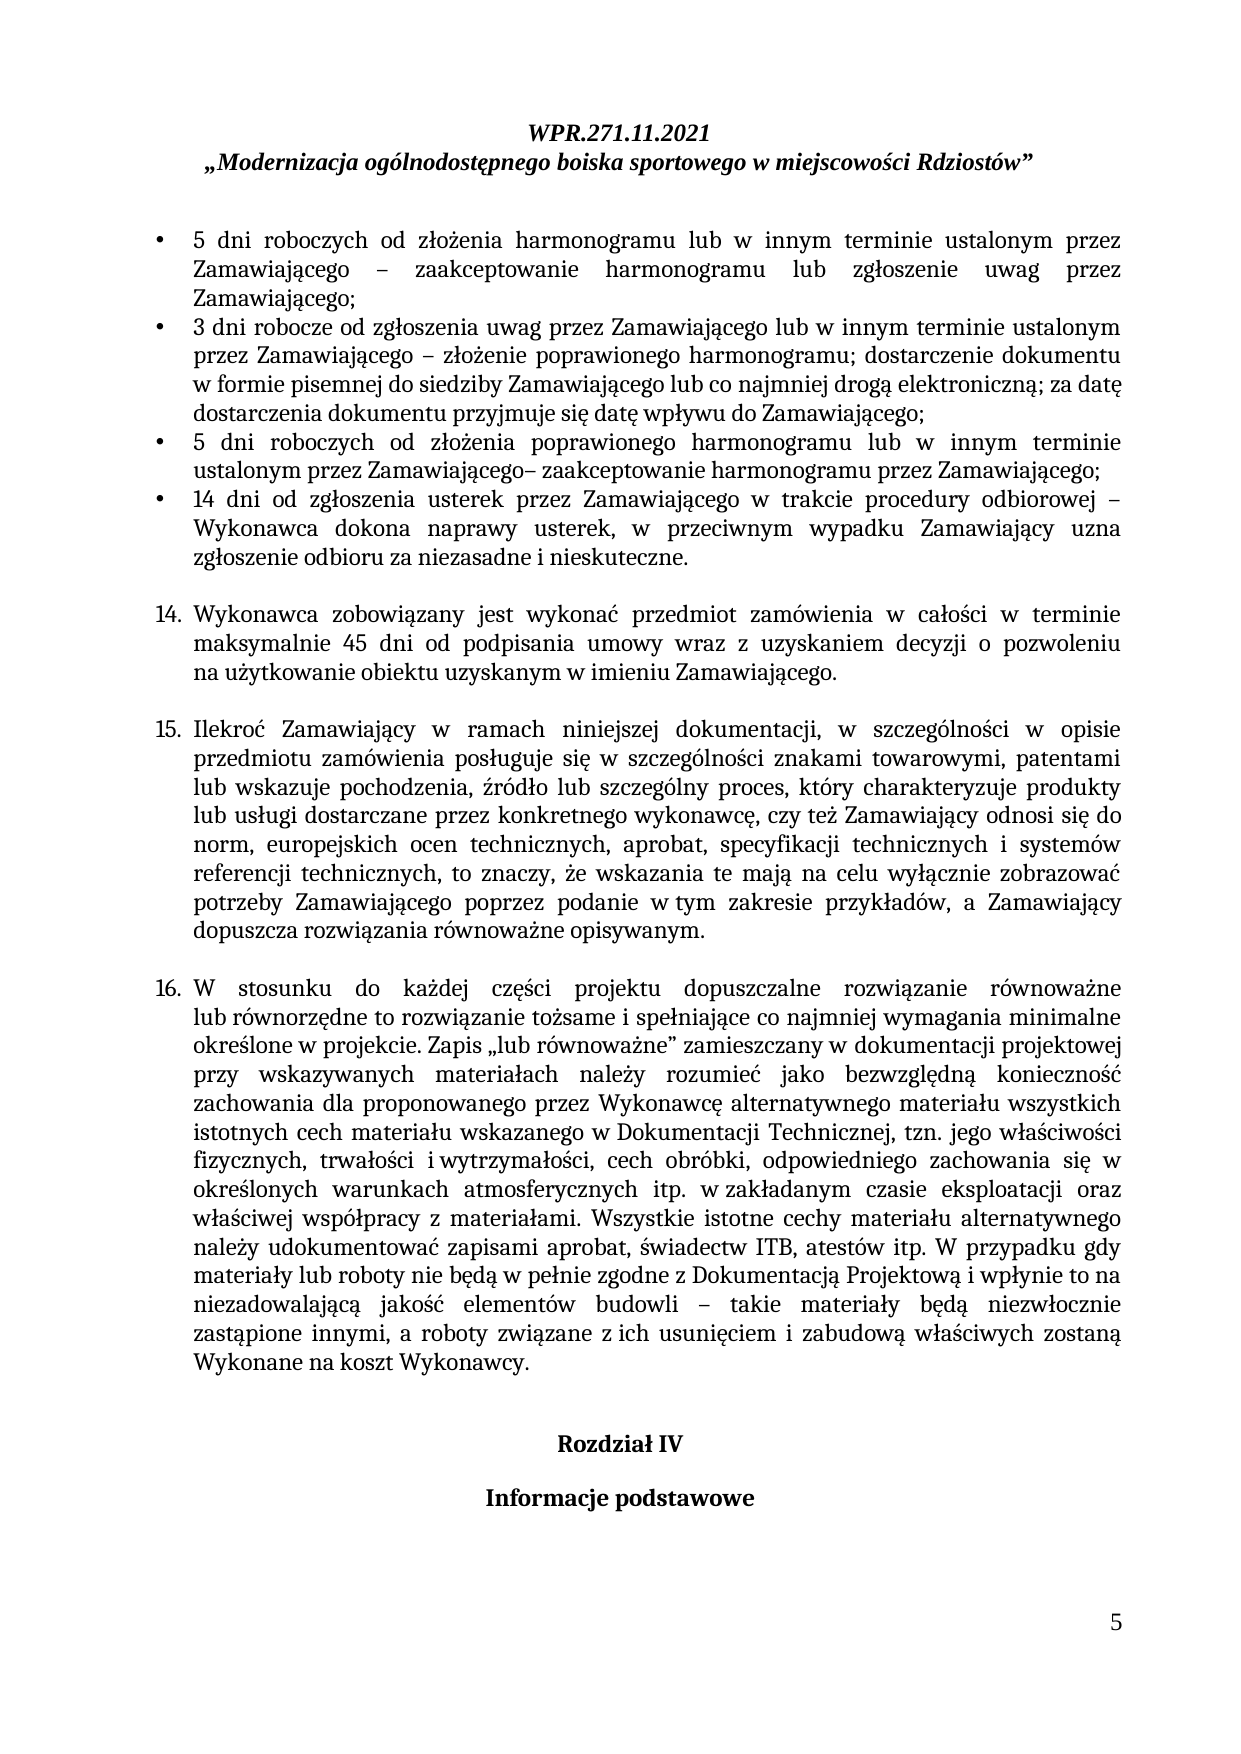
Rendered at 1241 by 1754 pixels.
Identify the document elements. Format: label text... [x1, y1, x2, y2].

list W stosunku do każdej części projektu dopuszczalne rozwiązanie równoważne lub równorzędne to rozwiązanie tożsame i spełniające co najmniej wymagania minimalne określone w projekcie. Zapis „lub równoważne” zamieszczany w dokumentacji projektowej przy wskazywanych materiałach należy rozumieć jako bezwzględną konieczność zachowania dla proponowanego przez Wykonawcę alternatywnego materiału wszystkich istotnych cech materiału wskazanego w Dokumentacji Technicznej, tzn. jego właściwości fizycznych, trwałości i wytrzymałości, cech obróbki, odpowiedniego zachowania się w określonych warunkach atmosferycznych itp. w zakładanym czasie eksploatacji oraz właściwej współpracy z materiałami. Wszystkie istotne cechy materiału alternatywnego należy udokumentować zapisami aprobat, świadectw ITB, atestów itp. W przypadku gdy materiały lub roboty nie będą w pełnie zgodne z Dokumentacją Projektową i wpłynie to na niezadowalającą jakość elementów budowli – takie materiały będą niezwłocznie zastąpione innymi, a roboty związane z ich usunięciem i zabudową właściwych zostaną Wykonane na koszt Wykonawcy. [156, 974, 1122, 1376]
text Rozdział IV [118, 1430, 1122, 1459]
list Ilekroć Zamawiający w ramach niniejszej dokumentacji, w szczególności w opisie przedmiotu zamówienia posługuje się w szczególności znakami towarowymi, patentami lub wskazuje pochodzenia, źródło lub szczególny proces, który charakteryzuje produkty lub usługi dostarczane przez konkretnego wykonawcę, czy też Zamawiający odnosi się do norm, europejskich ocen technicznych, aprobat, specyfikacji technicznych i systemów referencji technicznych, to znaczy, że wskazania te mają na celu wyłącznie zobrazować potrzeby Zamawiającego poprzez podanie w tym zakresie przykładów, a Zamawiający dopuszcza rozwiązania równoważne opisywanym. [156, 715, 1122, 945]
list Wykonawca zobowiązany jest wykonać przedmiot zamówienia w całości w terminie maksymalnie 45 dni od podpisania umowy wraz z uzyskaniem decyzji o pozwoleniu na użytkowanie obiektu uzyskanym w imieniu Zamawiającego. [156, 600, 1122, 686]
list 14 dni od zgłoszenia usterek przez Zamawiającego w trakcie procedury odbiorowej – Wykonawca dokona naprawy usterek, w przeciwnym wypadku Zamawiający uzna zgłoszenie odbioru za niezasadne i nieskuteczne. [156, 485, 1122, 571]
text Informacje podstawowe [118, 1484, 1122, 1513]
list 5 dni roboczych od złożenia poprawionego harmonogramu lub w innym terminie ustalonym przez Zamawiającego– zaakceptowanie harmonogramu przez Zamawiającego; [156, 428, 1122, 485]
list 5 dni roboczych od złożenia harmonogramu lub w innym terminie ustalonym przez Zamawiającego – zaakceptowanie harmonogramu lub zgłoszenie uwag przez Zamawiającego; [156, 226, 1122, 313]
list 3 dni robocze od zgłoszenia uwag przez Zamawiającego lub w innym terminie ustalonym przez Zamawiającego – złożenie poprawionego harmonogramu; dostarczenie dokumentu w formie pisemnej do siedziby Zamawiającego lub co najmniej drogą elektroniczną; za datę dostarczenia dokumentu przyjmuje się datę wpływu do Zamawiającego; [156, 313, 1122, 428]
